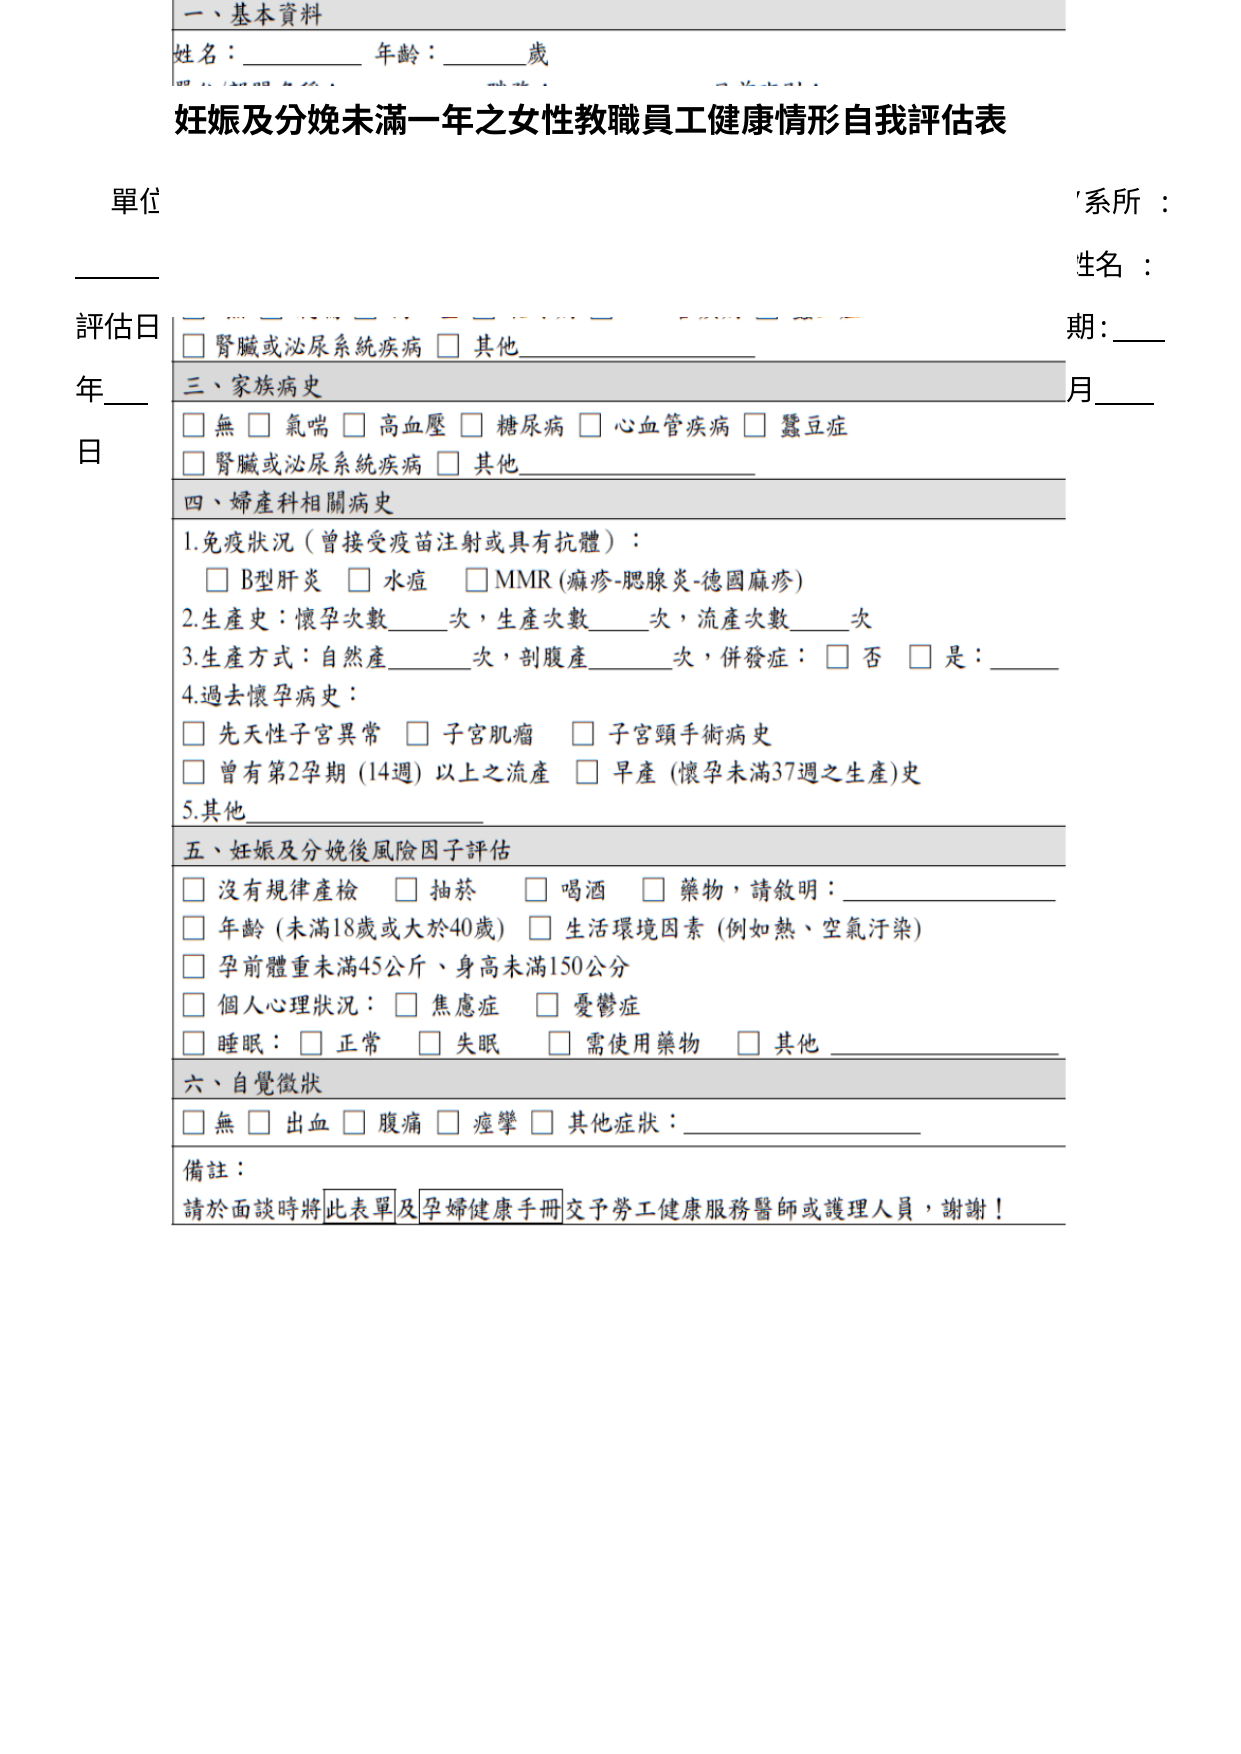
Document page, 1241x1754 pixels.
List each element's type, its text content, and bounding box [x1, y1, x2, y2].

text 單位/系所 : 姓名 : 評估日期: 年 月 日 [75, 279, 170, 471]
text 單位/系所 : 姓名 : 評估日期: 年 月 日 [75, 158, 159, 277]
text 妊娠及分娩未滿一年之女性教職員工健康情形自我評估表 [174, 94, 1062, 142]
text 單位/系所 : 姓名 : 評估日期: 年 月 日 [1066, 158, 1165, 471]
